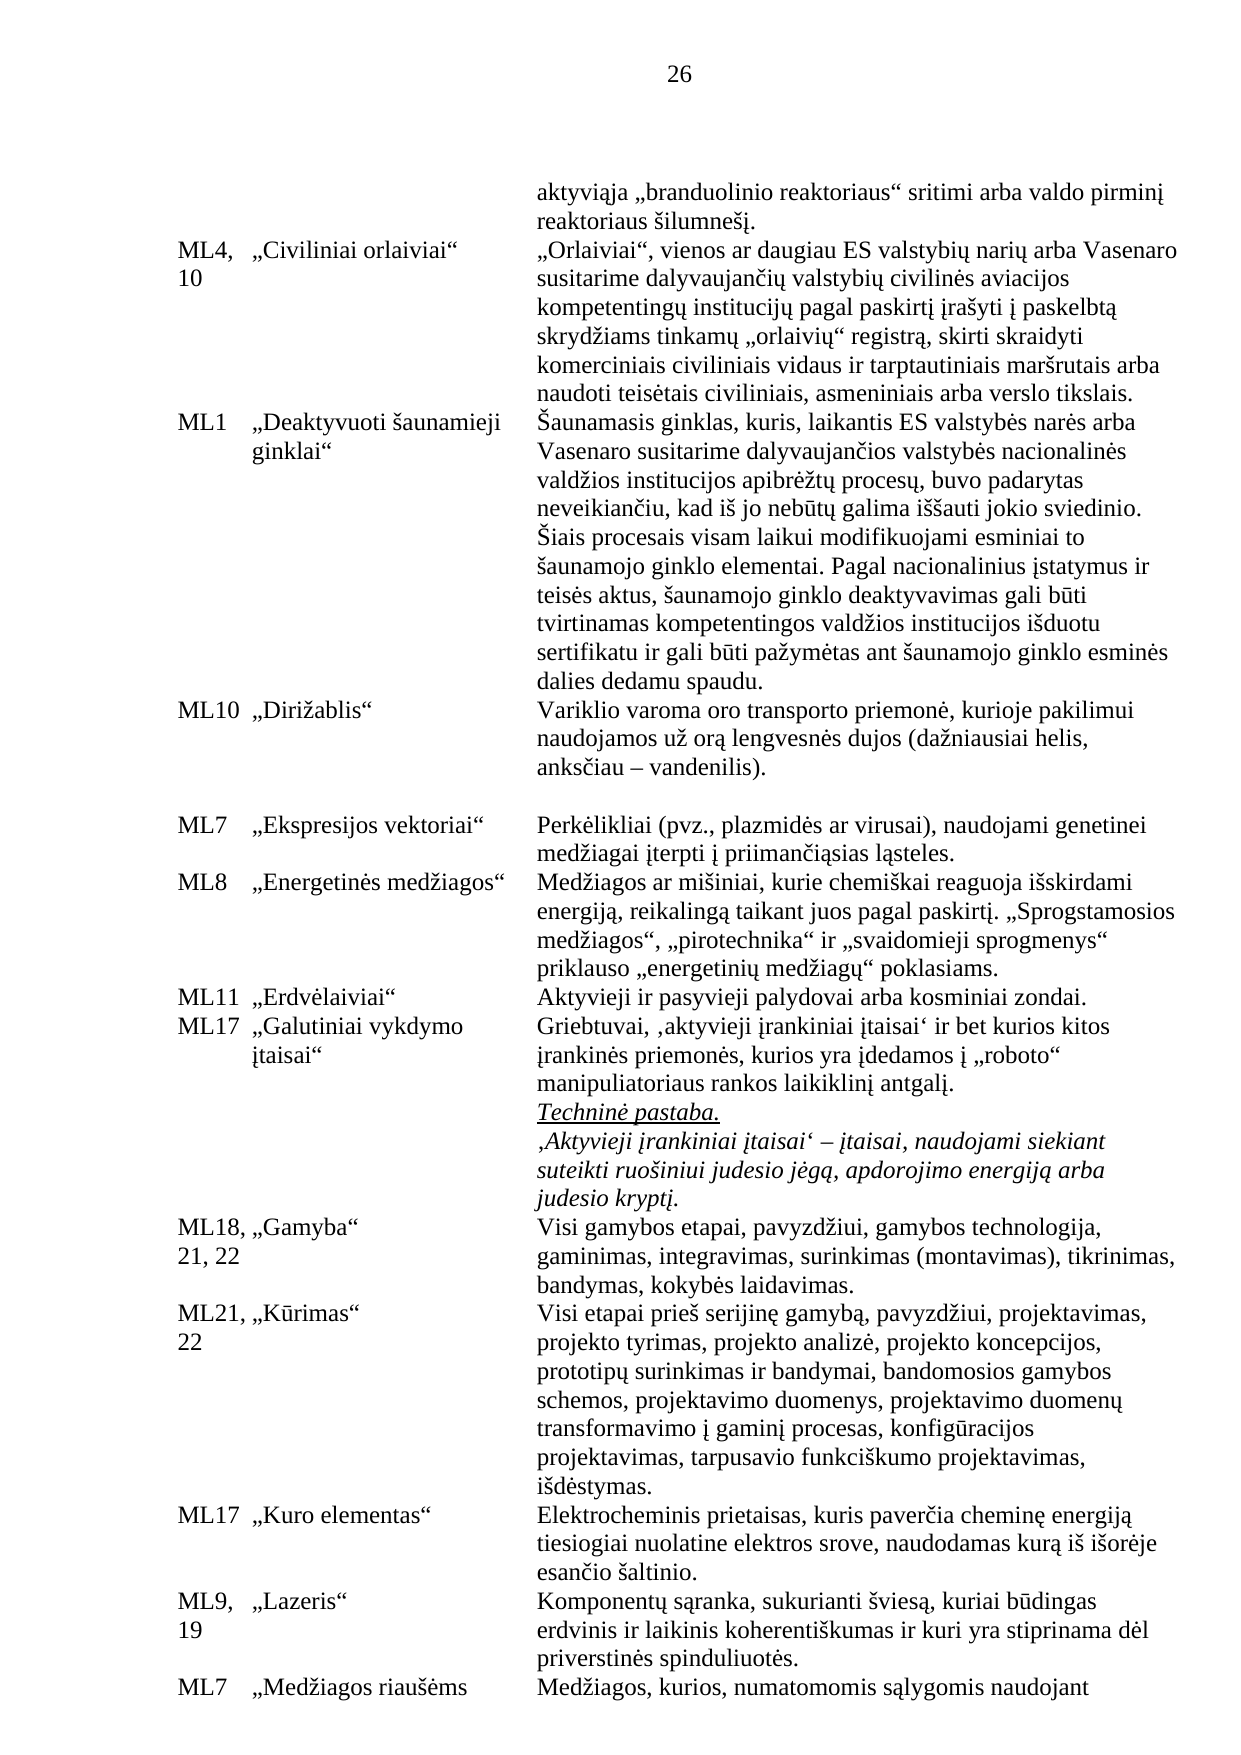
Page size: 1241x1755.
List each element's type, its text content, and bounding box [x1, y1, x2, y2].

table_cell Šaunamasis ginklas, kuris, laikantis ES valstybės narės arba Vasenaro susitarime dalyvaujančios valstybės nacionalinės valdžios institucijos apibrėžtų procesų, buvo padarytas neveikiančiu, kad iš jo nebūtų galima iššauti jokio sviedinio. Šiais procesais visam laikui modifikuojami esminiai to šaunamojo ginklo elementai. Pagal nacionalinius įstatymus ir teisės aktus, šaunamojo ginklo deaktyvavimas gali būti tvirtinamas kompetentingos valdžios institucijos išduotu sertifikatu ir gali būti pažymėtas ant šaunamojo ginklo esminės dalies dedamu spaudu. [537, 407, 1181, 695]
table_cell Visi gamybos etapai, pavyzdžiui, gamybos technologija, gaminimas, integravimas, surinkimas (montavimas), tikrinimas, bandymas, kokybės laidavimas. [537, 1212, 1181, 1298]
table_cell Elektrocheminis prietaisas, kuris paverčia cheminę energiją tiesiogiai nuolatine elektros srove, naudodamas kurą iš išorėje esančio šaltinio. [537, 1500, 1181, 1586]
table_cell [252, 177, 537, 235]
table_cell ML21, 22 [177, 1299, 252, 1500]
table_cell Medžiagos, kurios, numatomomis sąlygomis naudojant [537, 1672, 1181, 1701]
table_cell „Erdvėlaiviai“ [252, 982, 537, 1011]
table_cell ML8 [177, 867, 252, 982]
table_cell „Civiliniai orlaiviai“ [252, 235, 537, 407]
table_cell Variklio varoma oro transporto priemonė, kurioje pakilimui naudojamos už orą lengvesnės dujos (dažniausiai helis, anksčiau – vandenilis). Perkėlikliai (pvz., plazmidės ar virusai), naudojami genetinei medžiagai įterpti į priimančiąsias ląsteles. [537, 695, 1181, 867]
table_cell ML10 ML7 [177, 695, 252, 867]
table_cell „Galutiniai vykdymo įtaisai“ [252, 1011, 537, 1212]
table_cell „Dirižablis“ „Ekspresijos vektoriai“ [252, 695, 537, 867]
table_cell Komponentų sąranka, sukurianti šviesą, kuriai būdingas erdvinis ir laikinis koherentiškumas ir kuri yra stiprinama dėl priverstinės spinduliuotės. [537, 1586, 1181, 1672]
table_cell ML4, 10 [177, 235, 252, 407]
table_cell Medžiagos ar mišiniai, kurie chemiškai reaguoja išskirdami energiją, reikalingą taikant juos pagal paskirtį. „Sprogstamosios medžiagos“, „pirotechnika“ ir „svaidomieji sprogmenys“ priklauso „energetinių medžiagų“ poklasiams. [537, 867, 1181, 982]
table_cell Visi etapai prieš serijinę gamybą, pavyzdžiui, projektavimas, projekto tyrimas, projekto analizė, projekto koncepcijos, prototipų surinkimas ir bandymai, bandomosios gamybos schemos, projektavimo duomenys, projektavimo duomenų transformavimo į gaminį procesas, konfigūracijos projektavimas, tarpusavio funkciškumo projektavimas, išdėstymas. [537, 1299, 1181, 1500]
table_cell ML9, 19 [177, 1586, 252, 1672]
table_cell „Gamyba“ [252, 1212, 537, 1298]
table_cell „Energetinės medžiagos“ [252, 867, 537, 982]
table_cell Aktyvieji ir pasyvieji palydovai arba kosminiai zondai. [537, 982, 1181, 1011]
table_cell Griebtuvai, ‚aktyvieji įrankiniai įtaisai‘ ir bet kurios kitos įrankinės priemonės, kurios yra įdedamos į „roboto“ manipuliatoriaus rankos laikiklinį antgalį. Techninė pastaba. ‚Aktyvieji įrankiniai įtaisai‘ – įtaisai, naudojami siekiant suteikti ruošiniui judesio jėgą, apdorojimo energiją arba judesio kryptį. [537, 1011, 1181, 1212]
table_cell „Kūrimas“ [252, 1299, 537, 1500]
table_cell ML18, 21, 22 [177, 1212, 252, 1298]
table_cell ML17 [177, 1500, 252, 1586]
table_cell „Lazeris“ [252, 1586, 537, 1672]
table_cell „Kuro elementas“ [252, 1500, 537, 1586]
table_cell „Medžiagos riaušėms [252, 1672, 537, 1701]
table_cell „Deaktyvuoti šaunamieji ginklai“ [252, 407, 537, 695]
table_cell „Orlaiviai“, vienos ar daugiau ES valstybių narių arba Vasenaro susitarime dalyvaujančių valstybių civilinės aviacijos kompetentingų institucijų pagal paskirtį įrašyti į paskelbtą skrydžiams tinkamų „orlaivių“ registrą, skirti skraidyti komerciniais civiliniais vidaus ir tarptautiniais maršrutais arba naudoti teisėtais civiliniais, asmeniniais arba verslo tikslais. [537, 235, 1181, 407]
table_cell ML7 [177, 1672, 252, 1701]
table_cell [177, 177, 252, 235]
table_cell aktyviąja „branduolinio reaktoriaus“ sritimi arba valdo pirminį reaktoriaus šilumnešį. [537, 177, 1181, 235]
table_cell ML1 [177, 407, 252, 695]
table_cell ML11 [177, 982, 252, 1011]
table_cell ML17 [177, 1011, 252, 1212]
